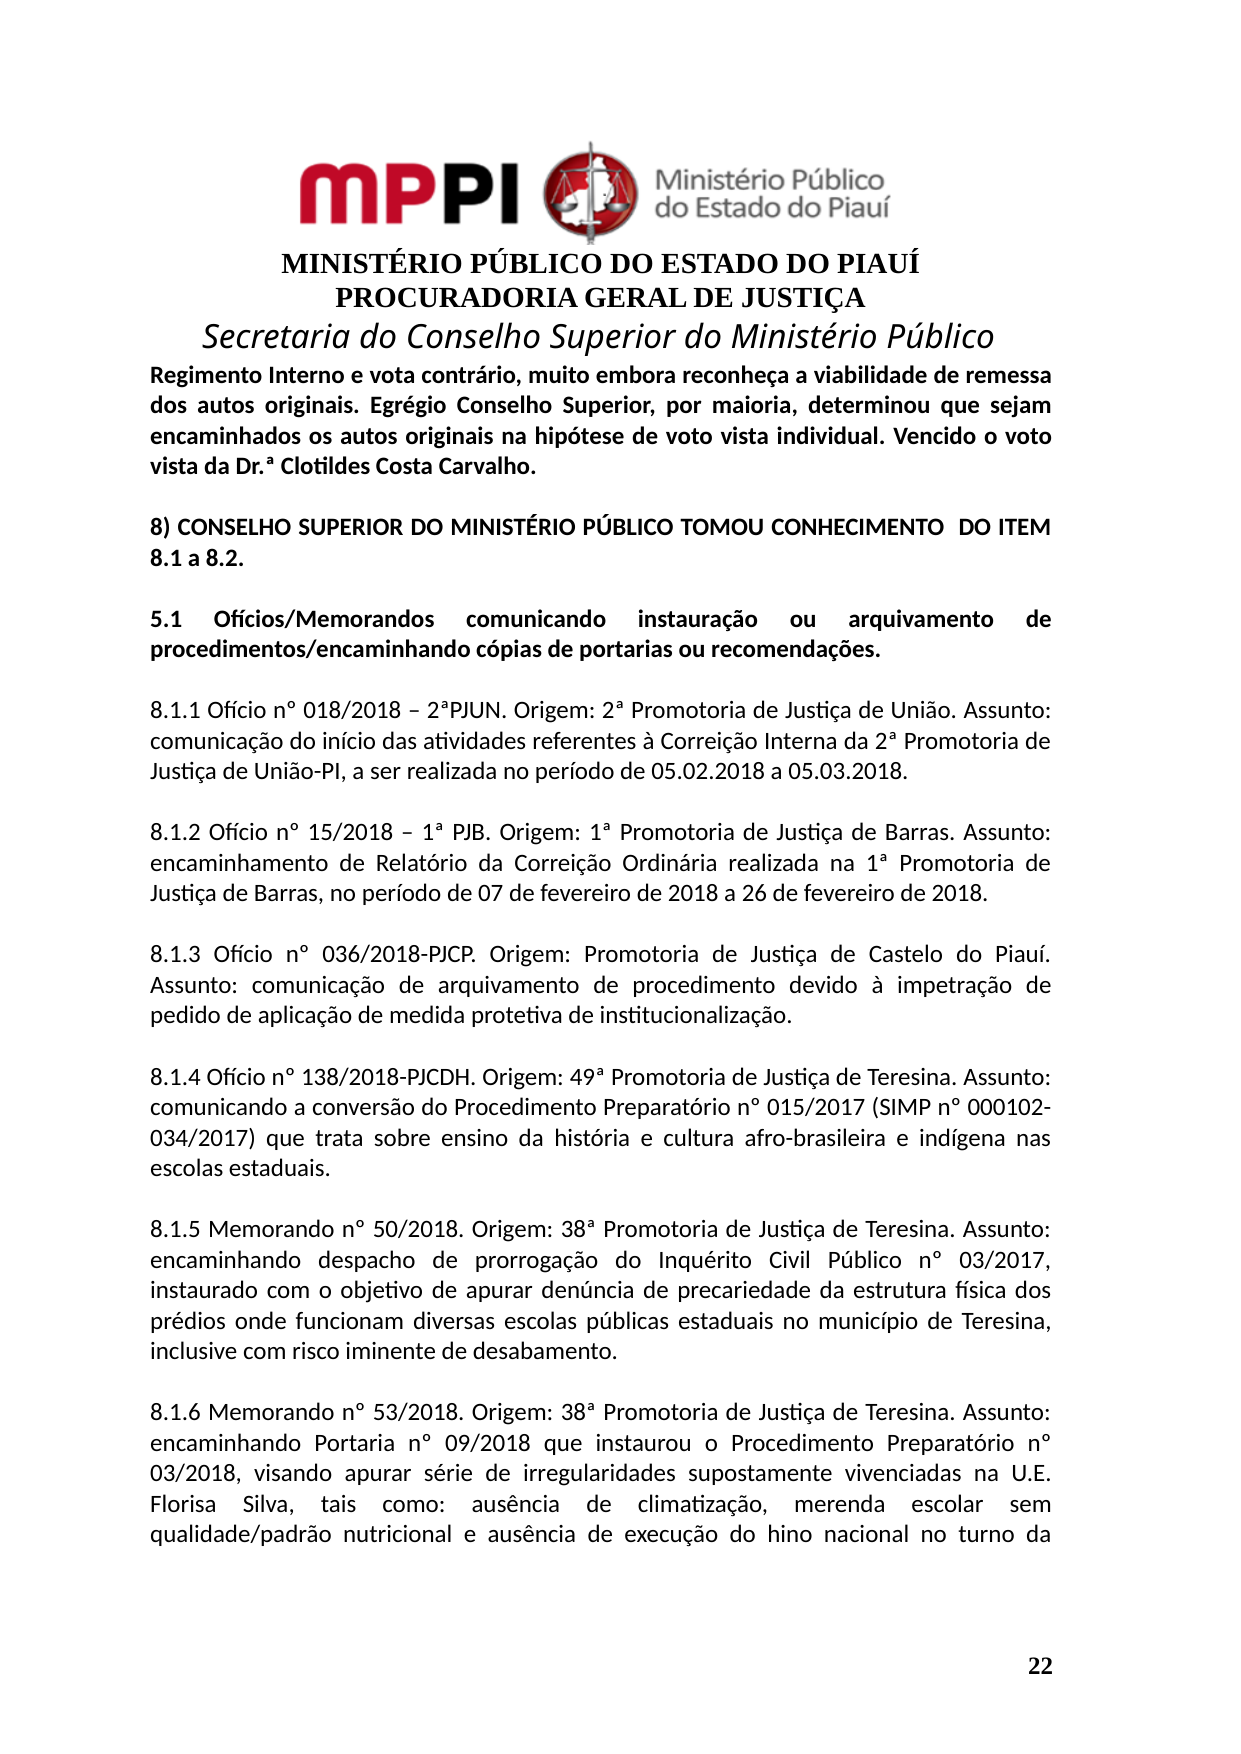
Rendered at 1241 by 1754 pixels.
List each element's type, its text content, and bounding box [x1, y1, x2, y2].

text 5.1 Ofícios/Memorandos comunicando instauração ou arquivamento de procedimentos/encaminhando cópias de portarias ou recomendações. [150, 572, 1053, 664]
text 8.1.1 Ofício nº 018/2018 – 2ªPJUN. Origem: 2ª Promotoria de Justiça de União. Assunto: comunicação do início das atividades referentes à Correição Interna da 2ª Promotoria de Justiça de União-PI, a ser realizada no período de 05.02.2018 a 05.03.2018. [150, 664, 1053, 786]
text 8.1.5 Memorando nº 50/2018. Origem: 38ª Promotoria de Justiça de Teresina. Assunto: encaminhando despacho de prorrogação do Inquérito Civil Público nº 03/2017, instaurado com o objetivo de apurar denúncia de precariedade da estrutura física dos prédios onde funcionam diversas escolas públicas estaduais no município de Teresina, inclusive com risco iminente de desabamento. [150, 1183, 1053, 1366]
text Regimento Interno e vota contrário, muito embora reconheça a viabilidade de remessa dos autos originais. Egrégio Conselho Superior, por maioria, determinou que sejam encaminhados os autos originais na hipótese de voto vista individual. Vencido o voto vista da Dr.ª Clotildes Costa Carvalho. [150, 359, 1053, 481]
text 8.1.6 Memorando nº 53/2018. Origem: 38ª Promotoria de Justiça de Teresina. Assunto: encaminhando Portaria nº 09/2018 que instaurou o Procedimento Preparatório nº 03/2018, visando apurar série de irregularidades supostamente vivenciadas na U.E. Florisa Silva, tais como: ausência de climatização, merenda escolar sem qualidade/padrão nutricional e ausência de execução do hino nacional no turno da [150, 1366, 1053, 1549]
text 8.1.2 Ofício nº 15/2018 – 1ª PJB. Origem: 1ª Promotoria de Justiça de Barras. Assunto: encaminhamento de Relatório da Correição Ordinária realizada na 1ª Promotoria de Justiça de Barras, no período de 07 de fevereiro de 2018 a 26 de fevereiro de 2018. [150, 786, 1053, 908]
text 8) CONSELHO SUPERIOR DO MINISTÉRIO PÚBLICO TOMOU CONHECIMENTO DO ITEM 8.1 a 8.2. [150, 511, 1053, 572]
text 8.1.4 Ofício nº 138/2018-PJCDH. Origem: 49ª Promotoria de Justiça de Teresina. Assunto: comunicando a conversão do Procedimento Preparatório nº 015/2017 (SIMP nº 000102-034/2017) que trata sobre ensino da história e cultura afro-brasileira e indígena nas escolas estaduais. [150, 1030, 1053, 1183]
text 8.1.3 Ofício nº 036/2018-PJCP. Origem: Promotoria de Justiça de Castelo do Piauí. Assunto: comunicação de arquivamento de procedimento devido à impetração de pedido de aplicação de medida protetiva de institucionalização. [150, 908, 1053, 1030]
